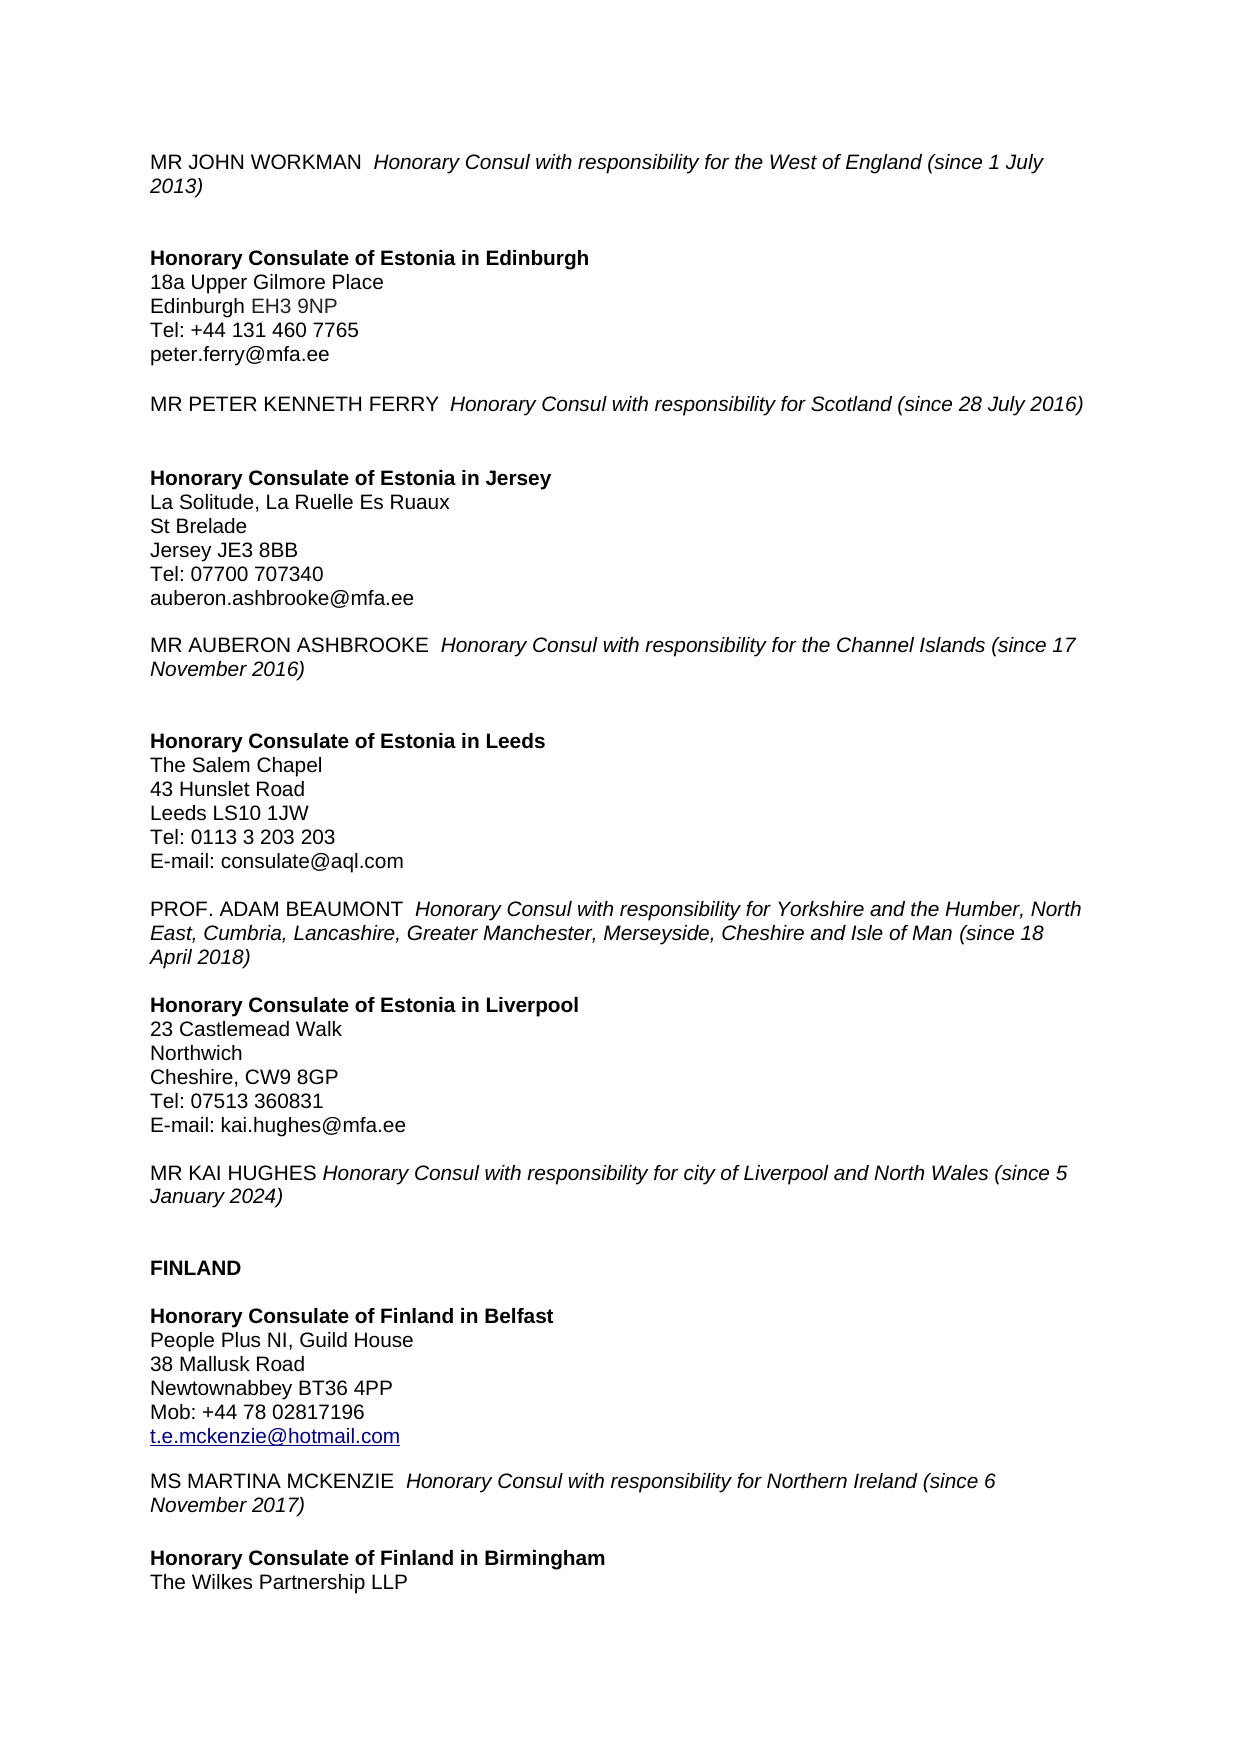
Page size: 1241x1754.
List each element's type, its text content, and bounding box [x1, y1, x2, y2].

text Tel: 07700 707340 [150, 561, 1090, 585]
text Honorary Consulate of Finland in Birmingham [150, 1546, 1090, 1570]
text 38 Mallusk Road [150, 1352, 1090, 1376]
text Honorary Consulate of Estonia in Edinburgh [150, 246, 1090, 270]
text FINLAND [150, 1256, 1090, 1280]
text Mob: +44 78 02817196 [150, 1400, 1090, 1424]
text MR PETER KENNETH FERRY Honorary Consul with responsibility for Scotland (since 28 July 2016) [150, 389, 1090, 418]
text Tel: 07513 360831 [150, 1088, 1090, 1112]
text 18a Upper Gilmore Place [150, 270, 1090, 294]
text Northwich [150, 1041, 1090, 1064]
text Newtownabbey BT36 4PP [150, 1376, 1090, 1400]
text E-mail: kai.hughes@mfa.ee [150, 1112, 1090, 1136]
text Honorary Consulate of Estonia in Jersey [150, 466, 1090, 489]
text Tel: 0113 3 203 203 E-mail: consulate@aql.com [150, 825, 1090, 873]
text 23 Castlemead Walk [150, 1017, 1090, 1041]
text The Salem Chapel 43 Hunslet Road Leeds LS10 1JW [150, 753, 1090, 825]
text PROF. ADAM BEAUMONT Honorary Consul with responsibility for Yorkshire and the Humber, North East, Cumbria, Lancashire, Greater Manchester, Merseyside, Cheshire and Isle of Man (since 18 April 2018) [150, 897, 1090, 969]
text St Brelade [150, 513, 1090, 537]
text People Plus NI, Guild House [150, 1328, 1090, 1352]
text MR KAI HUGHES Honorary Consul with responsibility for city of Liverpool and North Wales (since 5 January 2024) [150, 1160, 1090, 1208]
text MS MARTINA MCKENZIE Honorary Consul with responsibility for Northern Ireland (since 6 November 2017) [150, 1469, 1090, 1517]
text Honorary Consulate of Estonia in Leeds [150, 729, 1090, 753]
text Honorary Consulate of Estonia in Liverpool [150, 993, 1090, 1017]
text La Solitude, La Ruelle Es Ruaux [150, 489, 1090, 513]
text auberon.ashbrooke@mfa.ee [150, 585, 1090, 609]
text t.e.mckenzie@hotmail.com [150, 1424, 1090, 1448]
text Cheshire, CW9 8GP [150, 1064, 1090, 1088]
text Jersey JE3 8BB [150, 537, 1090, 561]
text MR AUBERON ASHBROOKE Honorary Consul with responsibility for the Channel Islands (since 17 November 2016) [150, 633, 1090, 681]
text Honorary Consulate of Finland in Belfast [150, 1304, 1090, 1328]
text The Wilkes Partnership LLP [150, 1570, 1090, 1594]
text MR JOHN WORKMAN Honorary Consul with responsibility for the West of England (since 1 July 2013) [150, 150, 1090, 198]
text Edinburgh EH3 9NP [150, 294, 1090, 318]
text Tel: +44 131 460 7765 peter.ferry@mfa.ee [150, 318, 1090, 366]
